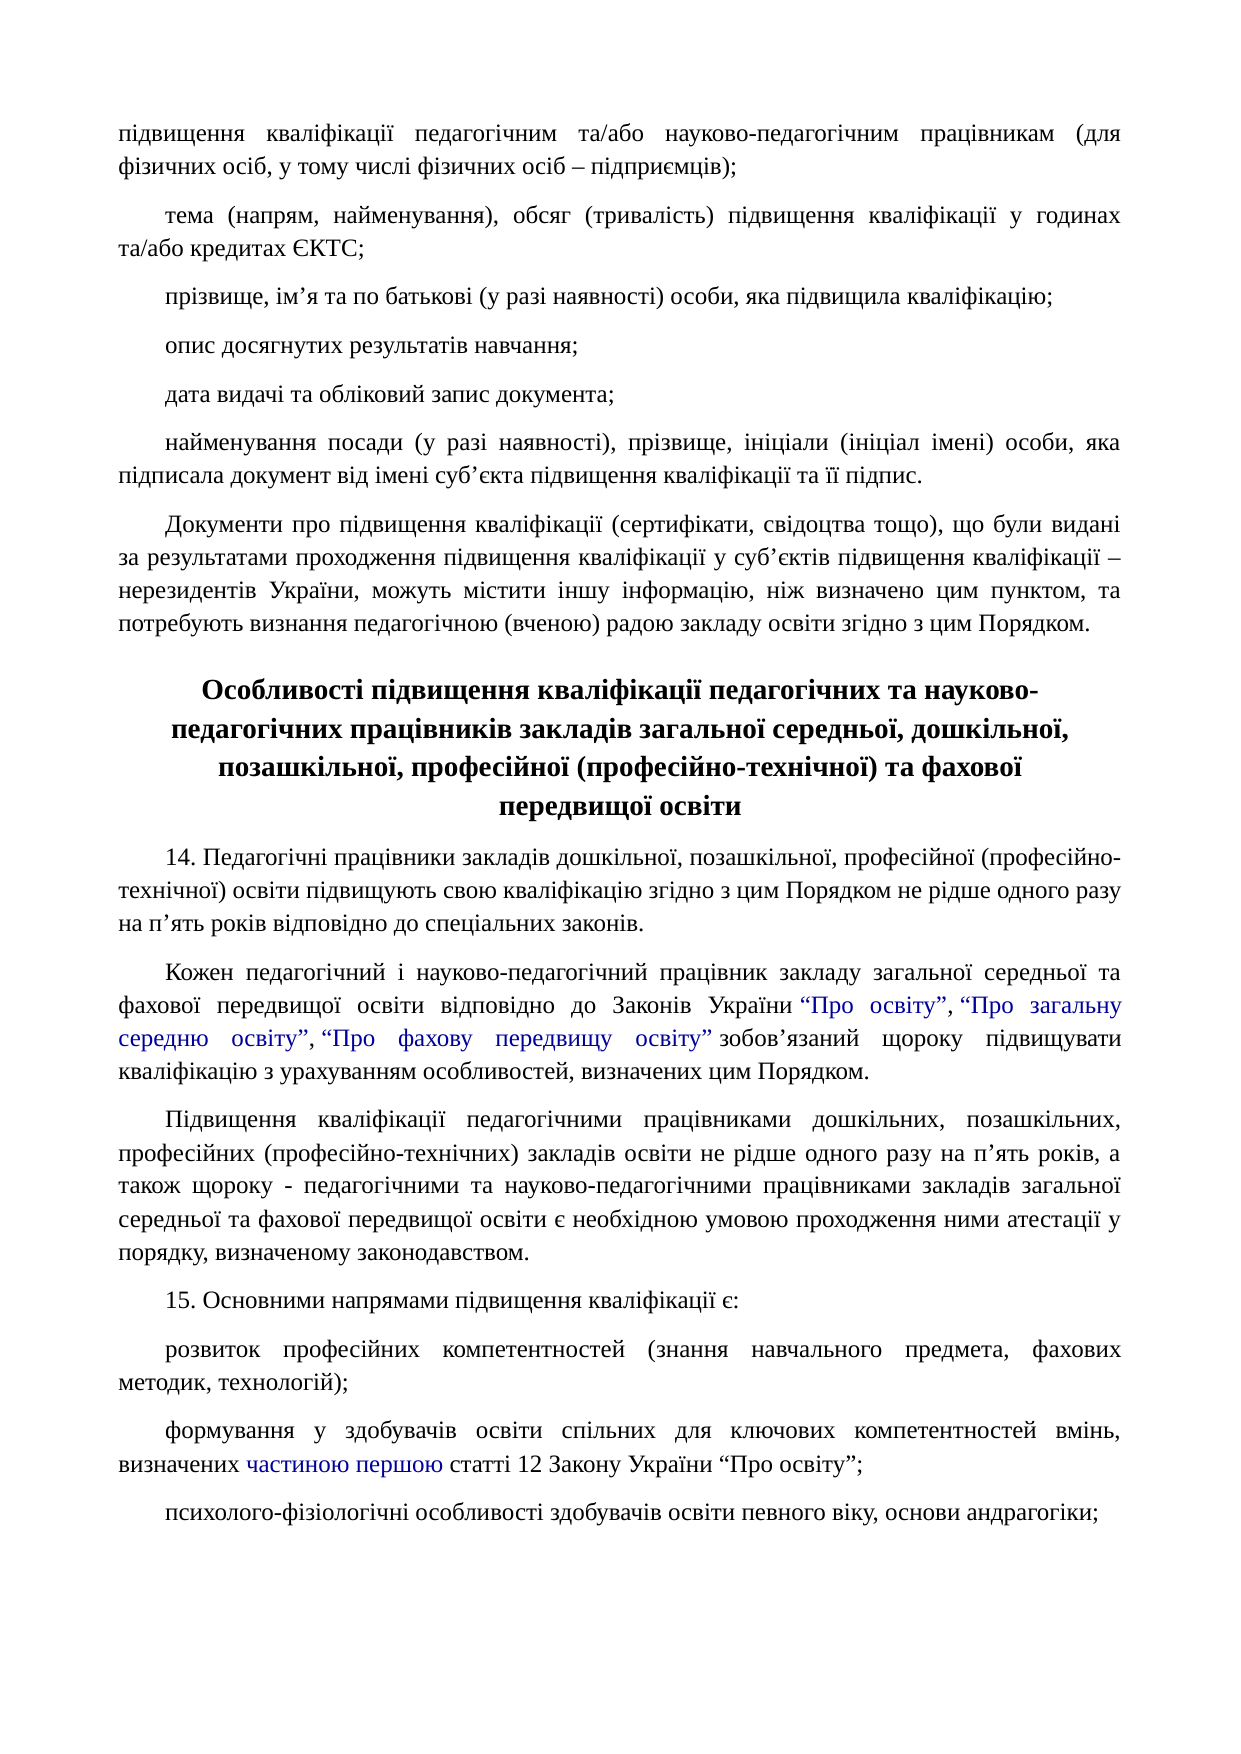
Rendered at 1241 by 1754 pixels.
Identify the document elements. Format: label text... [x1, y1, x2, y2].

text дата видачі та обліковий запис документа; [118, 379, 1122, 407]
text найменування посади (у разі наявності), прізвище, ініціали (ініціал імені) особи, яка підписала документ від імені суб’єкта підвищення кваліфікації та її підпис. [118, 427, 1122, 489]
text підвищення кваліфікації педагогічним та/або науково-педагогічним працівникам (для фізичних осіб, у тому числі фізичних осіб – підприємців); [118, 118, 1122, 180]
text Підвищення кваліфікації педагогічними працівниками дошкільних, позашкільних, професійних (професійно-технічних) закладів освіти не рідше одного разу на п’ять років, а також щороку - педагогічними та науково-педагогічними працівниками закладів загальної середньої та фахової передвищої освіти є необхідною умовою проходження ними атестації у порядку, визначеному законодавством. [118, 1104, 1122, 1265]
text опис досягнутих результатів навчання; [118, 330, 1122, 359]
text Документи про підвищення кваліфікації (сертифікати, свідоцтва тощо), що були видані за результатами проходження підвищення кваліфікації у суб’єктів підвищення кваліфікації – нерезидентів України, можуть містити іншу інформацію, ніж визначено цим пунктом, та потребують визнання педагогічною (вченою) радою закладу освіти згідно з цим Порядком. [118, 509, 1122, 637]
text 15. Основними напрямами підвищення кваліфікації є: [118, 1285, 1122, 1314]
text Особливості підвищення кваліфікації педагогічних та науково-педагогічних працівників закладів загальної середньої, дошкільної, позашкільної, професійної (професійно-технічної) та фахової передвищої освіти [165, 672, 1075, 822]
text 14. Педагогічні працівники закладів дошкільної, позашкільної, професійної (професійно-технічної) освіти підвищують свою кваліфікацію згідно з цим Порядком не рідше одного разу на п’ять років відповідно до спеціальних законів. [118, 842, 1122, 937]
text прізвище, ім’я та по батькові (у разі наявності) особи, яка підвищила кваліфікацію; [118, 281, 1122, 310]
text психолого-фізіологічні особливості здобувачів освіти певного віку, основи андрагогіки; [118, 1497, 1122, 1526]
text формування у здобувачів освіти спільних для ключових компетентностей вмінь, визначених частиною першою статті 12 Закону України “Про освіту”; [118, 1416, 1122, 1477]
text Кожен педагогічний і науково-педагогічний працівник закладу загальної середньої та фахової передвищої освіти відповідно до Законів України “Про освіту”, “Про загальну середню освіту”, “Про фахову передвищу освіту” зобов’язаний щороку підвищувати кваліфікацію з урахуванням особливостей, визначених цим Порядком. [118, 957, 1122, 1085]
text розвиток професійних компетентностей (знання навчального предмета, фахових методик, технологій); [118, 1334, 1122, 1396]
text тема (напрям, найменування), обсяг (тривалість) підвищення кваліфікації у годинах та/або кредитах ЄКТС; [118, 200, 1122, 262]
